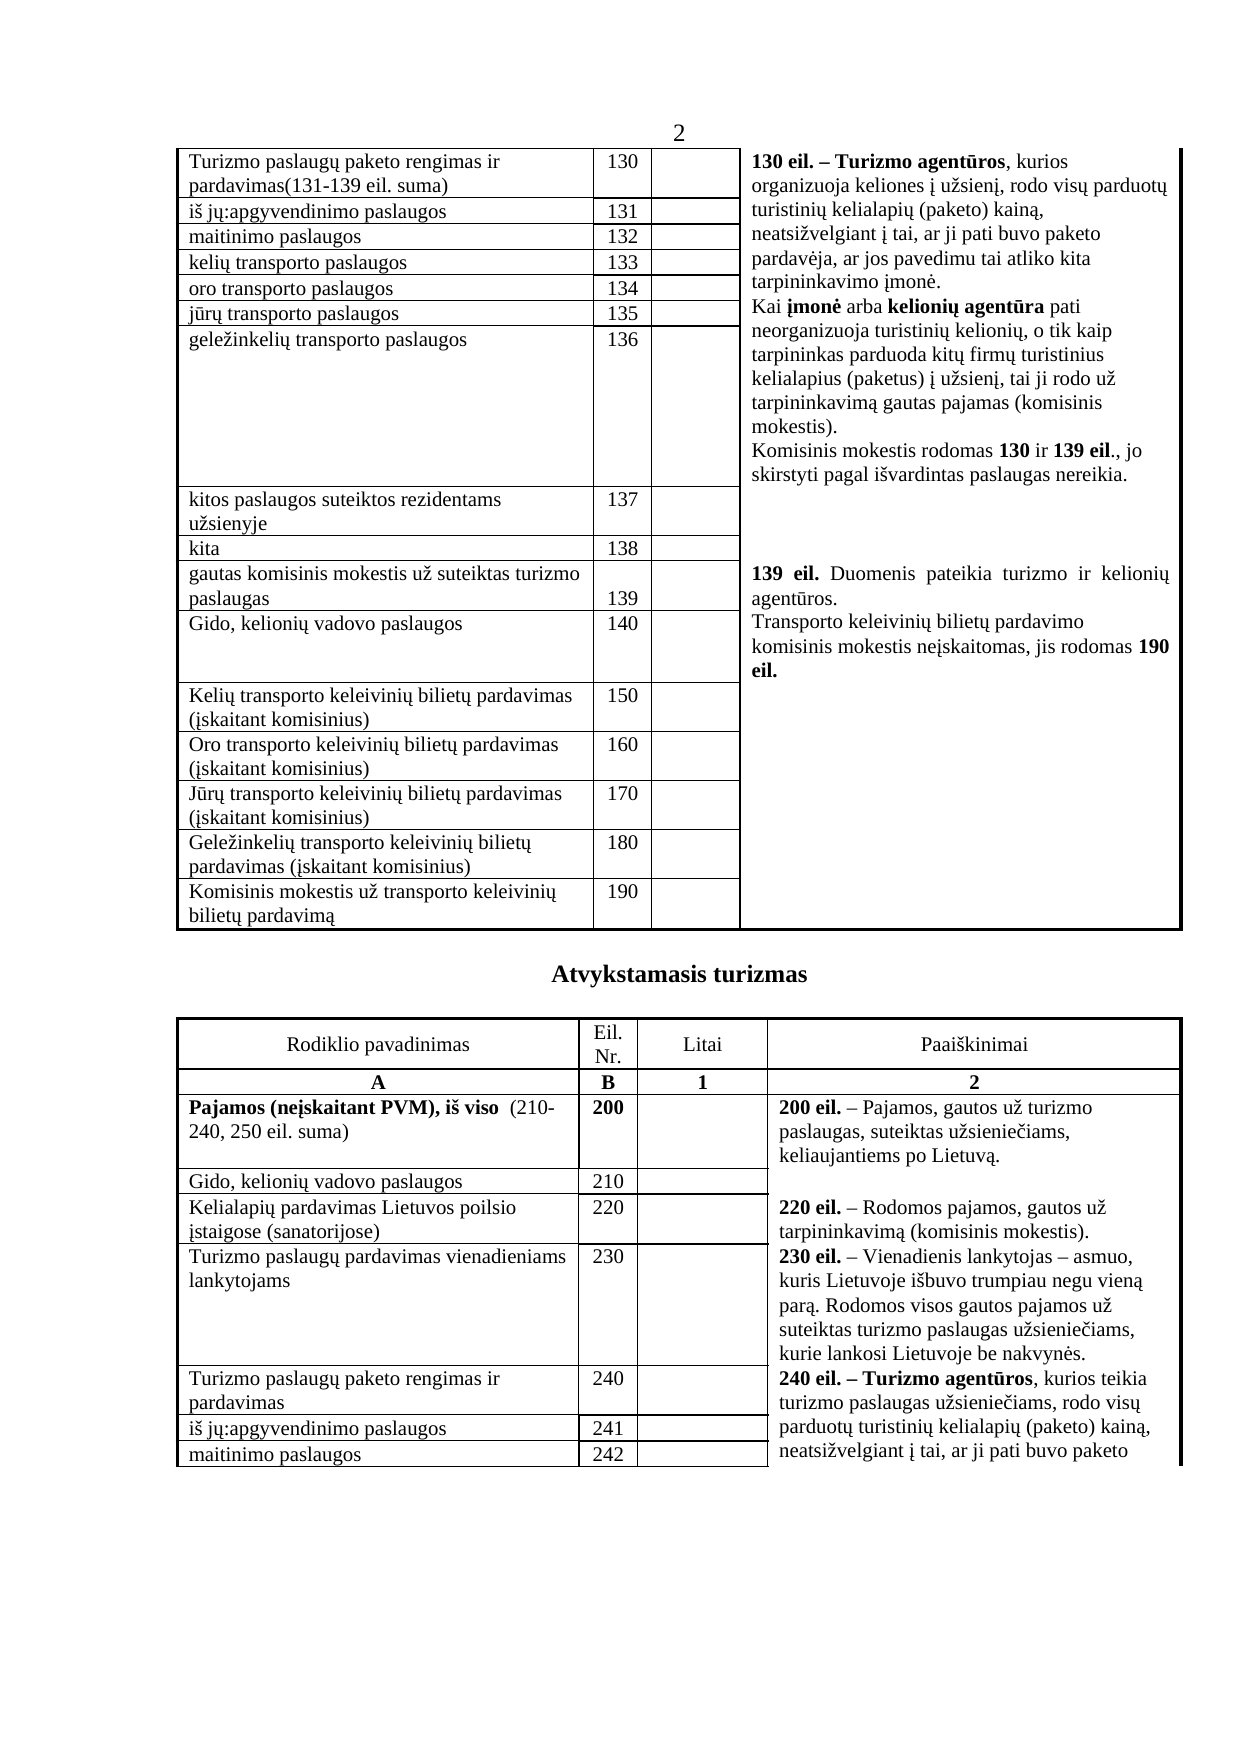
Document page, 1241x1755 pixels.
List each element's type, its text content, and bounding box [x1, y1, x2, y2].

table_cell kelių transporto paslaugos [179, 250, 593, 274]
table_cell Gido, kelionių vadovo paslaugos [179, 1169, 578, 1193]
table_cell [652, 781, 739, 829]
table_cell 139 [594, 561, 651, 609]
table_cell 134 [594, 276, 651, 300]
table_cell Geležinkelių transporto keleivinių bilietų pardavimas (įskaitant komisinius) [179, 830, 593, 878]
table_cell [652, 830, 739, 878]
table_cell kita [179, 536, 593, 560]
table_cell 240 [579, 1366, 637, 1414]
table_cell [768, 1168, 1179, 1193]
table_cell 190 [594, 879, 651, 927]
table_cell Turizmo paslaugų paketo rengimas ir pardavimas [179, 1366, 578, 1414]
table_cell B [580, 1070, 637, 1094]
table_cell [652, 611, 739, 682]
table_cell [741, 486, 1179, 535]
table_cell Kelių transporto keleivinių bilietų pardavimas (įskaitant komisinius) [179, 683, 593, 731]
table_cell maitinimo paslaugos [179, 1441, 578, 1466]
table_cell 200 [580, 1095, 637, 1167]
table_cell [652, 536, 739, 560]
table_cell 132 [594, 225, 651, 248]
table_cell [741, 682, 1179, 731]
table_cell 133 [594, 250, 651, 274]
table_cell [652, 225, 739, 248]
table_cell 242 [580, 1442, 637, 1466]
table_cell geležinkelių transporto paslaugos [179, 326, 593, 486]
table_cell iš jų:apgyvendinimo paslaugos [179, 1415, 578, 1440]
table_cell [652, 301, 739, 325]
table_cell 180 [594, 830, 651, 878]
table_cell [638, 1095, 767, 1167]
table_cell Kelialapių pardavimas Lietuvos poilsio įstaigose (sanatorijose) [179, 1194, 578, 1243]
table_cell Gido, kelionių vadovo paslaugos [179, 611, 593, 682]
table_cell Turizmo paslaugų paketo rengimas ir pardavimas(131-139 eil. suma) [179, 149, 593, 197]
table_cell 210 [579, 1169, 637, 1193]
table_cell [652, 683, 739, 731]
table_cell Komisinis mokestis už transporto keleivinių bilietų pardavimą [179, 879, 593, 927]
table_cell [652, 561, 739, 609]
table_cell 220 [579, 1195, 637, 1243]
table_cell [652, 327, 739, 486]
table_cell Pajamos (neįskaitant PVM), iš viso (210-240, 250 eil. suma) [179, 1095, 578, 1167]
table_cell [652, 199, 739, 223]
table_cell maitinimo paslaugos [179, 224, 593, 248]
table_cell [652, 732, 739, 780]
table_cell Turizmo paslaugų pardavimas vienadieniams lankytojams [179, 1244, 578, 1365]
table_cell 240 eil. – Turizmo agentūros, kurios teikia turizmo paslaugas užsieniečiams, rodo visų parduotų turistinių kelialapių (paketo) kainą, neatsižvelgiant į tai, ar ji pati buvo paketo [768, 1365, 1179, 1466]
table_cell [638, 1195, 767, 1243]
text Atvykstamasis turizmas [177, 959, 1181, 988]
table_cell 131 [594, 199, 651, 223]
table_cell [638, 1442, 767, 1466]
table_cell 160 [594, 732, 651, 780]
table_cell [638, 1366, 767, 1414]
table_cell [638, 1245, 767, 1365]
table_cell [741, 731, 1179, 780]
table_cell [652, 879, 739, 927]
table_cell 230 eil. – Vienadienis lankytojas – asmuo, kuris Lietuvoje išbuvo trumpiau negu vieną parą. Rodomos visos gautos pajamos už suteiktas turizmo paslaugas užsieniečiams, kurie lankosi Lietuvoje be nakvynės. [768, 1243, 1179, 1365]
table_cell [652, 149, 739, 197]
table_cell iš jų:apgyvendinimo paslaugos [179, 198, 593, 223]
table_cell 1 [638, 1070, 767, 1094]
table_cell 137 [594, 487, 651, 535]
table_cell 220 eil. – Rodomos pajamos, gautos už tarpininkavimą (komisinis mokestis). [768, 1193, 1179, 1243]
table_cell 140 [594, 611, 651, 682]
table_cell [652, 276, 739, 300]
table_header Eil. Nr. [580, 1020, 637, 1068]
table_cell [652, 487, 739, 535]
table_cell [741, 829, 1179, 878]
table_cell Jūrų transporto keleivinių bilietų pardavimas (įskaitant komisinius) [179, 781, 593, 829]
table_cell 136 [594, 327, 651, 486]
table_cell [741, 780, 1179, 829]
table_cell kitos paslaugos suteiktos rezidentams užsienyje [179, 487, 593, 535]
table_cell [741, 878, 1179, 927]
table_cell [652, 250, 739, 274]
table_header Paaiškinimai [768, 1020, 1179, 1068]
table_cell [638, 1169, 767, 1193]
table_cell 200 eil. – Pajamos, gautos už turizmo paslaugas, suteiktas užsieniečiams, keliaujantiems po Lietuvą. [768, 1095, 1179, 1167]
table_cell 130 eil. – Turizmo agentūros, kurios organizuoja keliones į užsienį, rodo visų parduotų turistinių kelialapių (paketo) kainą, neatsižvelgiant į tai, ar ji pati buvo paketo pardavėja, ar jos pavedimu tai atliko kita tarpininkavimo įmonė. Kai įmonė arba kelionių agentūra pati neorganizuoja turistinių kelionių, o tik kaip tarpininkas parduoda kitų firmų turistinius kelialapius (paketus) į užsienį, tai ji rodo už tarpininkavimą gautas pajamas (komisinis mokestis). Komisinis mokestis rodomas 130 ir 139 eil., jo skirstyti pagal išvardintas paslaugas nereikia. [741, 148, 1179, 486]
table_cell 138 [594, 536, 651, 560]
table_cell 230 [579, 1245, 637, 1365]
table_header Rodiklio pavadinimas [179, 1020, 578, 1068]
table_cell [741, 535, 1179, 560]
table_cell 130 [594, 149, 651, 197]
table_cell Oro transporto keleivinių bilietų pardavimas (įskaitant komisinius) [179, 732, 593, 780]
table_header Litai [638, 1020, 767, 1068]
table_cell oro transporto paslaugos [179, 275, 593, 300]
table_cell 2 [768, 1070, 1179, 1094]
table_cell 241 [580, 1416, 637, 1440]
table_cell 139 eil. Duomenis pateikia turizmo ir kelionių agentūros. Transporto keleivinių bilietų pardavimo komisinis mokestis neįskaitomas, jis rodomas 190 eil. [741, 560, 1179, 682]
table_cell 135 [594, 301, 651, 325]
table_cell [638, 1416, 767, 1440]
table_cell jūrų transporto paslaugos [179, 301, 593, 325]
table_cell 170 [594, 781, 651, 829]
table_cell 150 [594, 683, 651, 731]
table_cell A [179, 1070, 578, 1094]
table_cell gautas komisinis mokestis už suteiktas turizmo paslaugas [179, 561, 593, 609]
